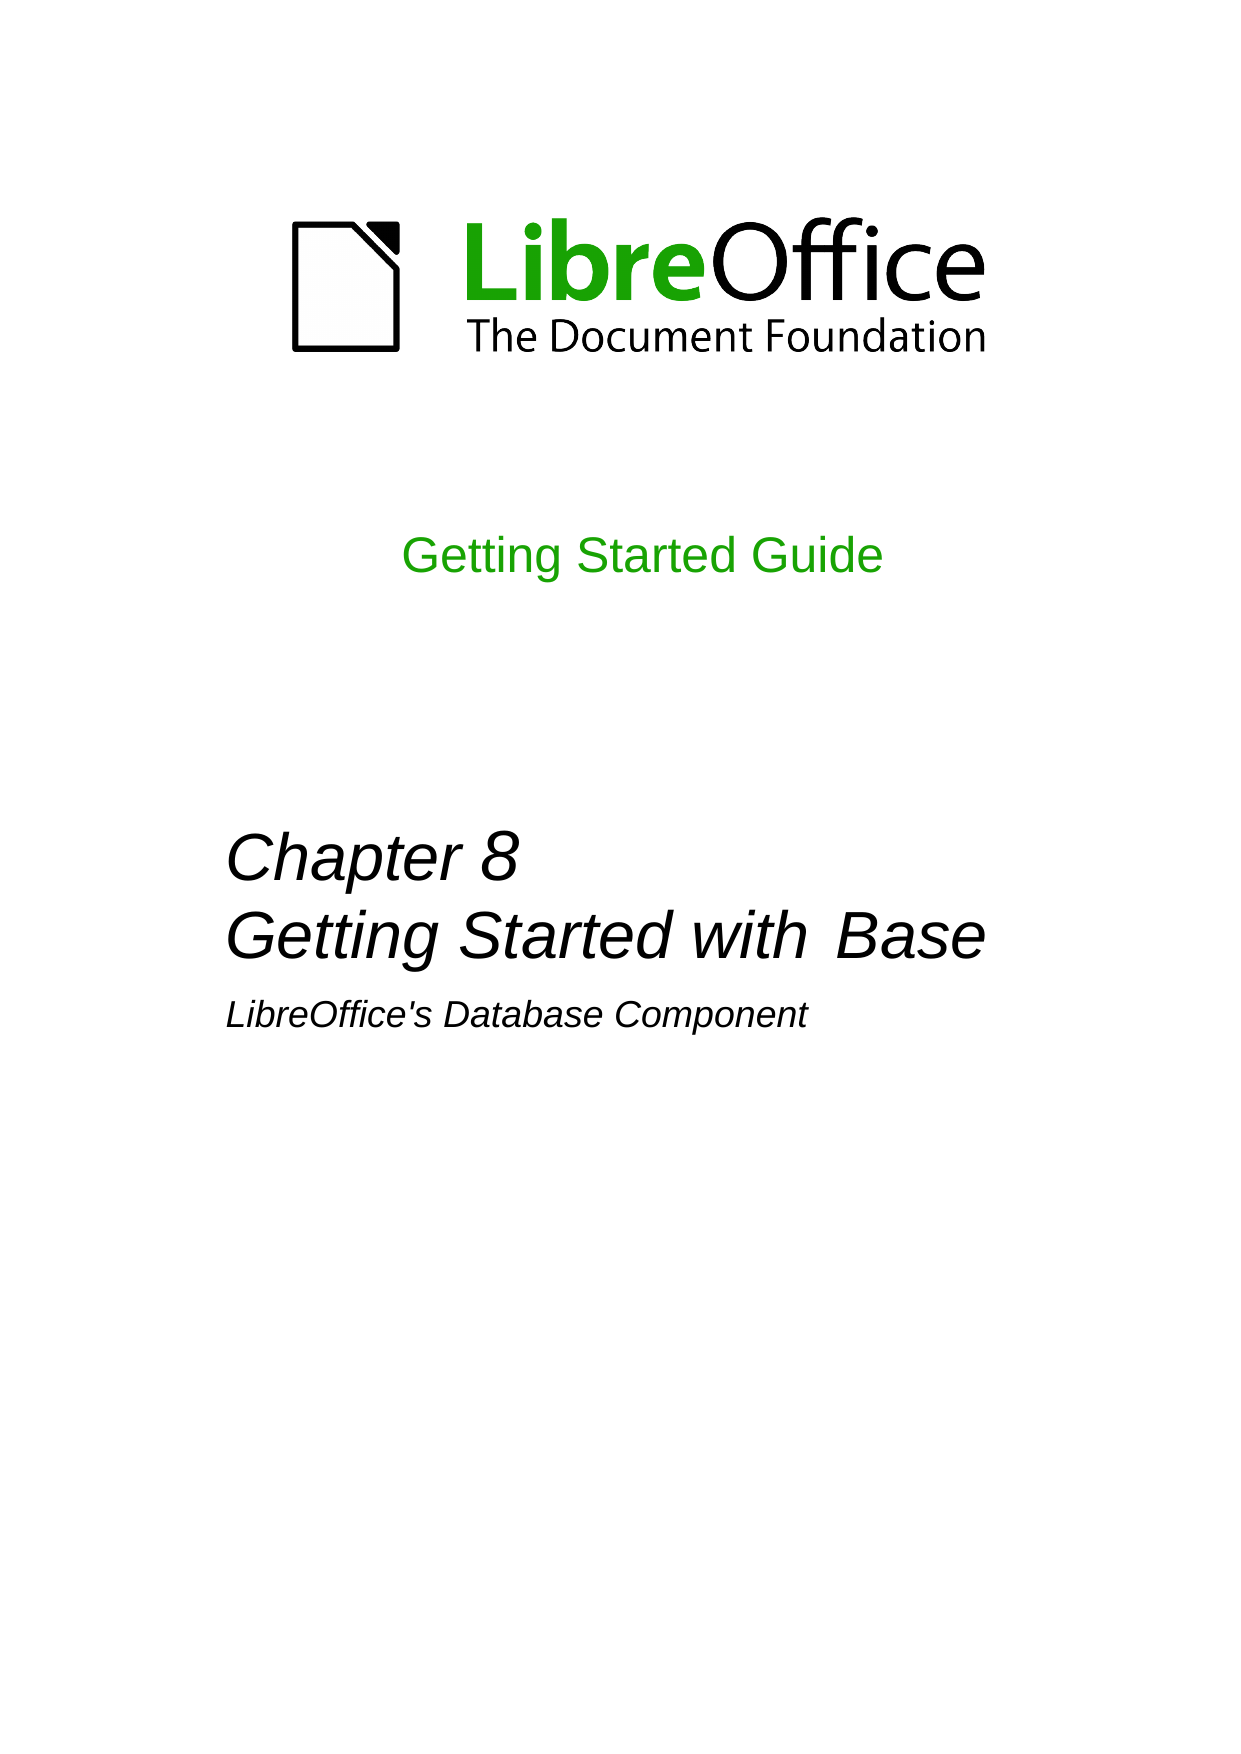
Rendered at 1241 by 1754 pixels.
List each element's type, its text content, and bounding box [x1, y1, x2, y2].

picture [250, 186, 1035, 387]
text Getting Started Guide [188, 526, 1098, 583]
subtitle Chapter 8 Getting Started with Base [188, 814, 1098, 972]
subtitle LibreOffice's Database Component [225, 992, 1098, 1035]
